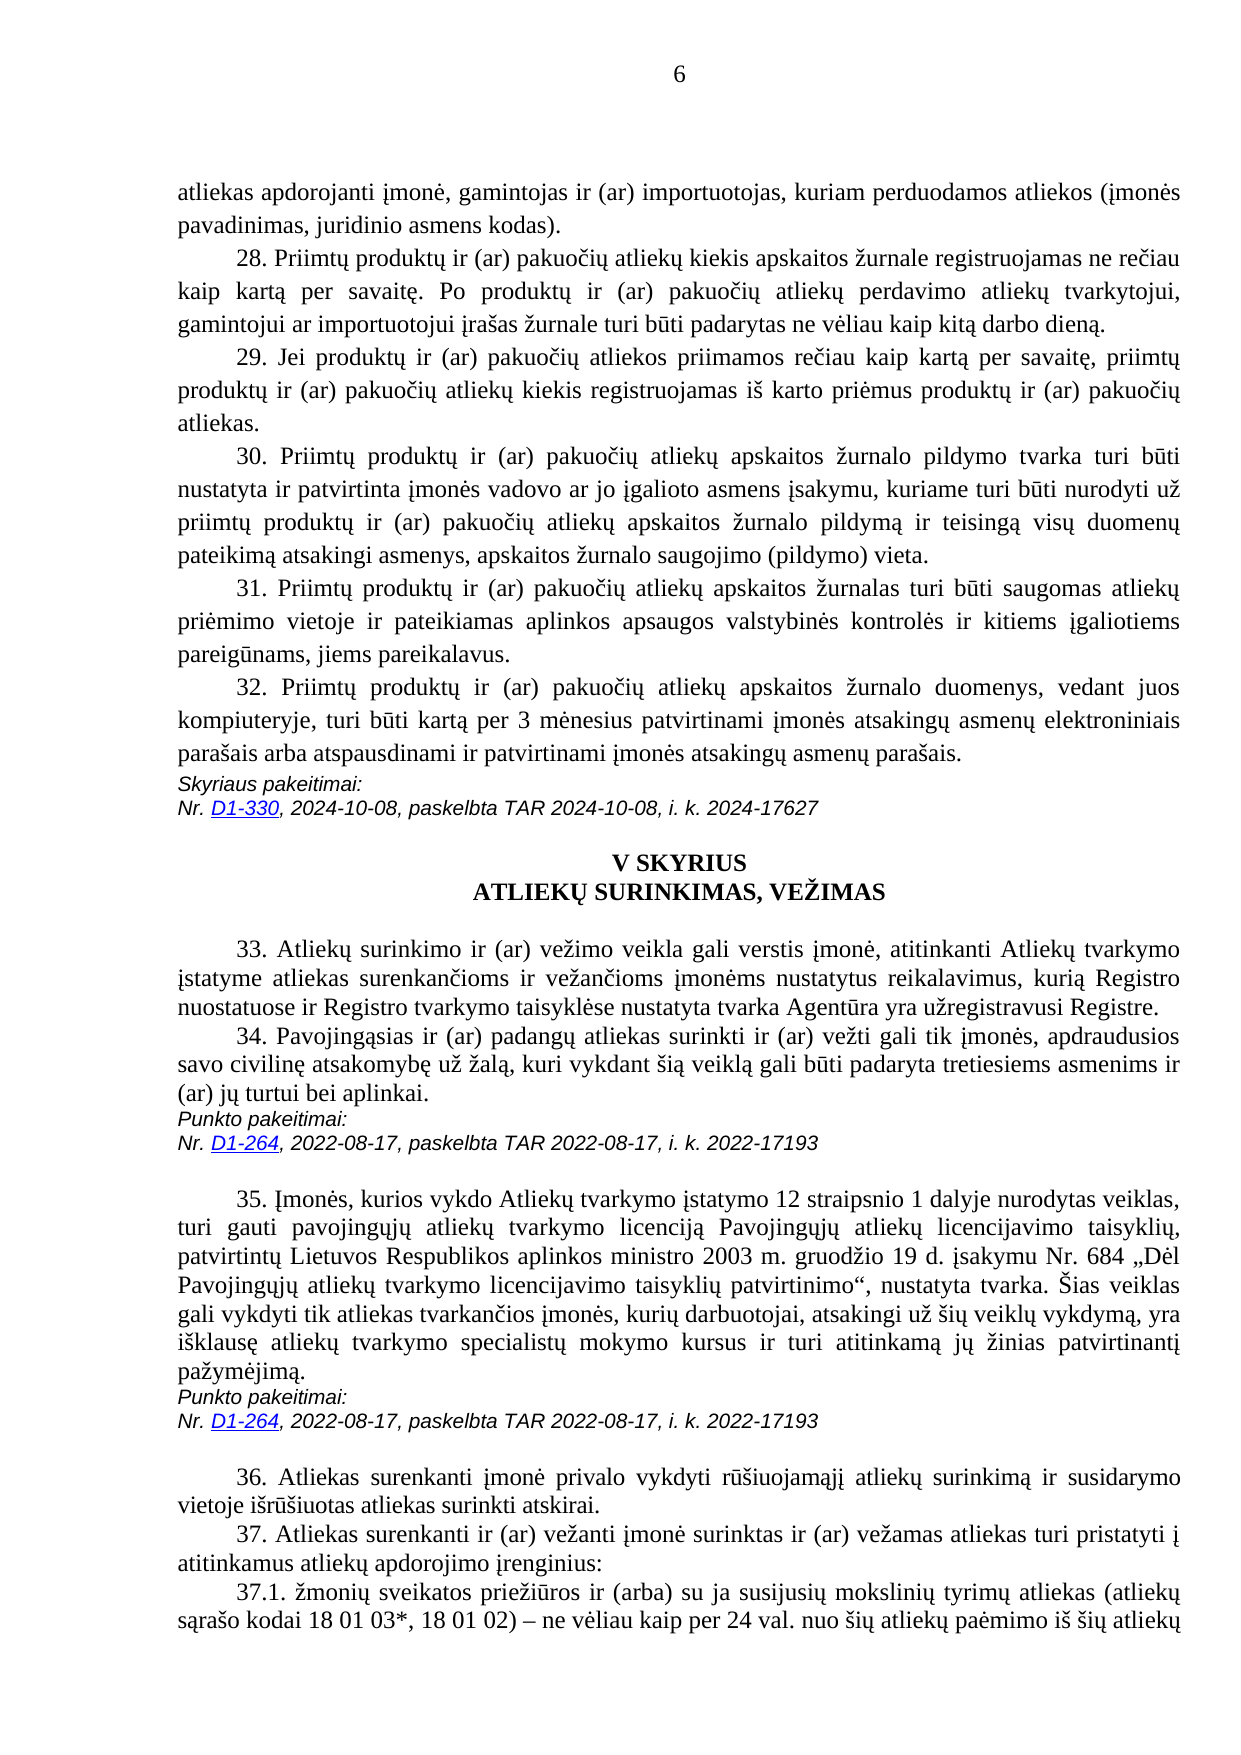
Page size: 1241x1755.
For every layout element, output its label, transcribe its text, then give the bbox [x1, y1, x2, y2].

text 28. Priimtų produktų ir (ar) pakuočių atliekų kiekis apskaitos žurnale registruojamas ne rečiau kaip kartą per savaitę. Po produktų ir (ar) pakuočių atliekų perdavimo atliekų tvarkytojui, gamintojui ar importuotojui įrašas žurnale turi būti padarytas ne vėliau kaip kitą darbo dieną. [177, 243, 1181, 338]
text 30. Priimtų produktų ir (ar) pakuočių atliekų apskaitos žurnalo pildymo tvarka turi būti nustatyta ir patvirtinta įmonės vadovo ar jo įgalioto asmens įsakymu, kuriame turi būti nurodyti už priimtų produktų ir (ar) pakuočių atliekų apskaitos žurnalo pildymą ir teisingą visų duomenų pateikimą atsakingi asmenys, apskaitos žurnalo saugojimo (pildymo) vieta. [177, 441, 1181, 569]
text Nr. D1-264, 2022-08-17, paskelbta TAR 2022-08-17, i. k. 2022-17193 [177, 1409, 1181, 1433]
text Punkto pakeitimai: [177, 1107, 1181, 1131]
text Skyriaus pakeitimai: [177, 772, 1181, 796]
text 33. Atliekų surinkimo ir (ar) vežimo veikla gali verstis įmonė, atitinkanti Atliekų tvarkymo įstatyme atliekas surenkančioms ir vežančioms įmonėms nustatytus reikalavimus, kurią Registro nuostatuose ir Registro tvarkymo taisyklėse nustatyta tvarka Agentūra yra užregistravusi Registre. [177, 934, 1181, 1021]
text Punkto pakeitimai: [177, 1385, 1181, 1409]
text 31. Priimtų produktų ir (ar) pakuočių atliekų apskaitos žurnalas turi būti saugomas atliekų priėmimo vietoje ir pateikiamas aplinkos apsaugos valstybinės kontrolės ir kitiems įgaliotiems pareigūnams, jiems pareikalavus. [177, 573, 1181, 668]
text Nr. D1-330, 2024-10-08, paskelbta TAR 2024-10-08, i. k. 2024-17627 [177, 796, 1181, 819]
text 37.1. žmonių sveikatos priežiūros ir (arba) su ja susijusių mokslinių tyrimų atliekas (atliekų sąrašo kodai 18 01 03*, 18 01 02) – ne vėliau kaip per 24 val. nuo šių atliekų paėmimo iš šių atliekų [177, 1577, 1181, 1634]
text 35. Įmonės, kurios vykdo Atliekų tvarkymo įstatymo 12 straipsnio 1 dalyje nurodytas veiklas, turi gauti pavojingųjų atliekų tvarkymo licenciją Pavojingųjų atliekų licencijavimo taisyklių, patvirtintų Lietuvos Respublikos aplinkos ministro 2003 m. gruodžio 19 d. įsakymu Nr. 684 „Dėl Pavojingųjų atliekų tvarkymo licencijavimo taisyklių patvirtinimo“, nustatyta tvarka. Šias veiklas gali vykdyti tik atliekas tvarkančios įmonės, kurių darbuotojai, atsakingi už šių veiklų vykdymą, yra išklausę atliekų tvarkymo specialistų mokymo kursus ir turi atitinkamą jų žinias patvirtinantį pažymėjimą. [177, 1184, 1181, 1385]
text atliekas apdorojanti įmonė, gamintojas ir (ar) importuotojas, kuriam perduodamos atliekos (įmonės pavadinimas, juridinio asmens kodas). [177, 177, 1181, 239]
text Nr. D1-264, 2022-08-17, paskelbta TAR 2022-08-17, i. k. 2022-17193 [177, 1131, 1181, 1155]
text 29. Jei produktų ir (ar) pakuočių atliekos priimamos rečiau kaip kartą per savaitę, priimtų produktų ir (ar) pakuočių atliekų kiekis registruojamas iš karto priėmus produktų ir (ar) pakuočių atliekas. [177, 342, 1181, 437]
text 34. Pavojingąsias ir (ar) padangų atliekas surinkti ir (ar) vežti gali tik įmonės, apdraudusios savo civilinę atsakomybę už žalą, kuri vykdant šią veiklą gali būti padaryta tretiesiems asmenims ir (ar) jų turtui bei aplinkai. [177, 1021, 1181, 1107]
text 36. Atliekas surenkanti įmonė privalo vykdyti rūšiuojamąjį atliekų surinkimą ir susidarymo vietoje išrūšiuotas atliekas surinkti atskirai. [177, 1462, 1181, 1519]
text 37. Atliekas surenkanti ir (ar) vežanti įmonė surinktas ir (ar) vežamas atliekas turi pristatyti į atitinkamus atliekų apdorojimo įrenginius: [177, 1519, 1181, 1577]
text 32. Priimtų produktų ir (ar) pakuočių atliekų apskaitos žurnalo duomenys, vedant juos kompiuteryje, turi būti kartą per 3 mėnesius patvirtinami įmonės atsakingų asmenų elektroniniais parašais arba atspausdinami ir patvirtinami įmonės atsakingų asmenų parašais. [177, 672, 1181, 767]
text ATLIEKŲ SURINKIMAS, VEŽIMAS [177, 877, 1181, 906]
text V SKYRIUS [177, 848, 1181, 877]
